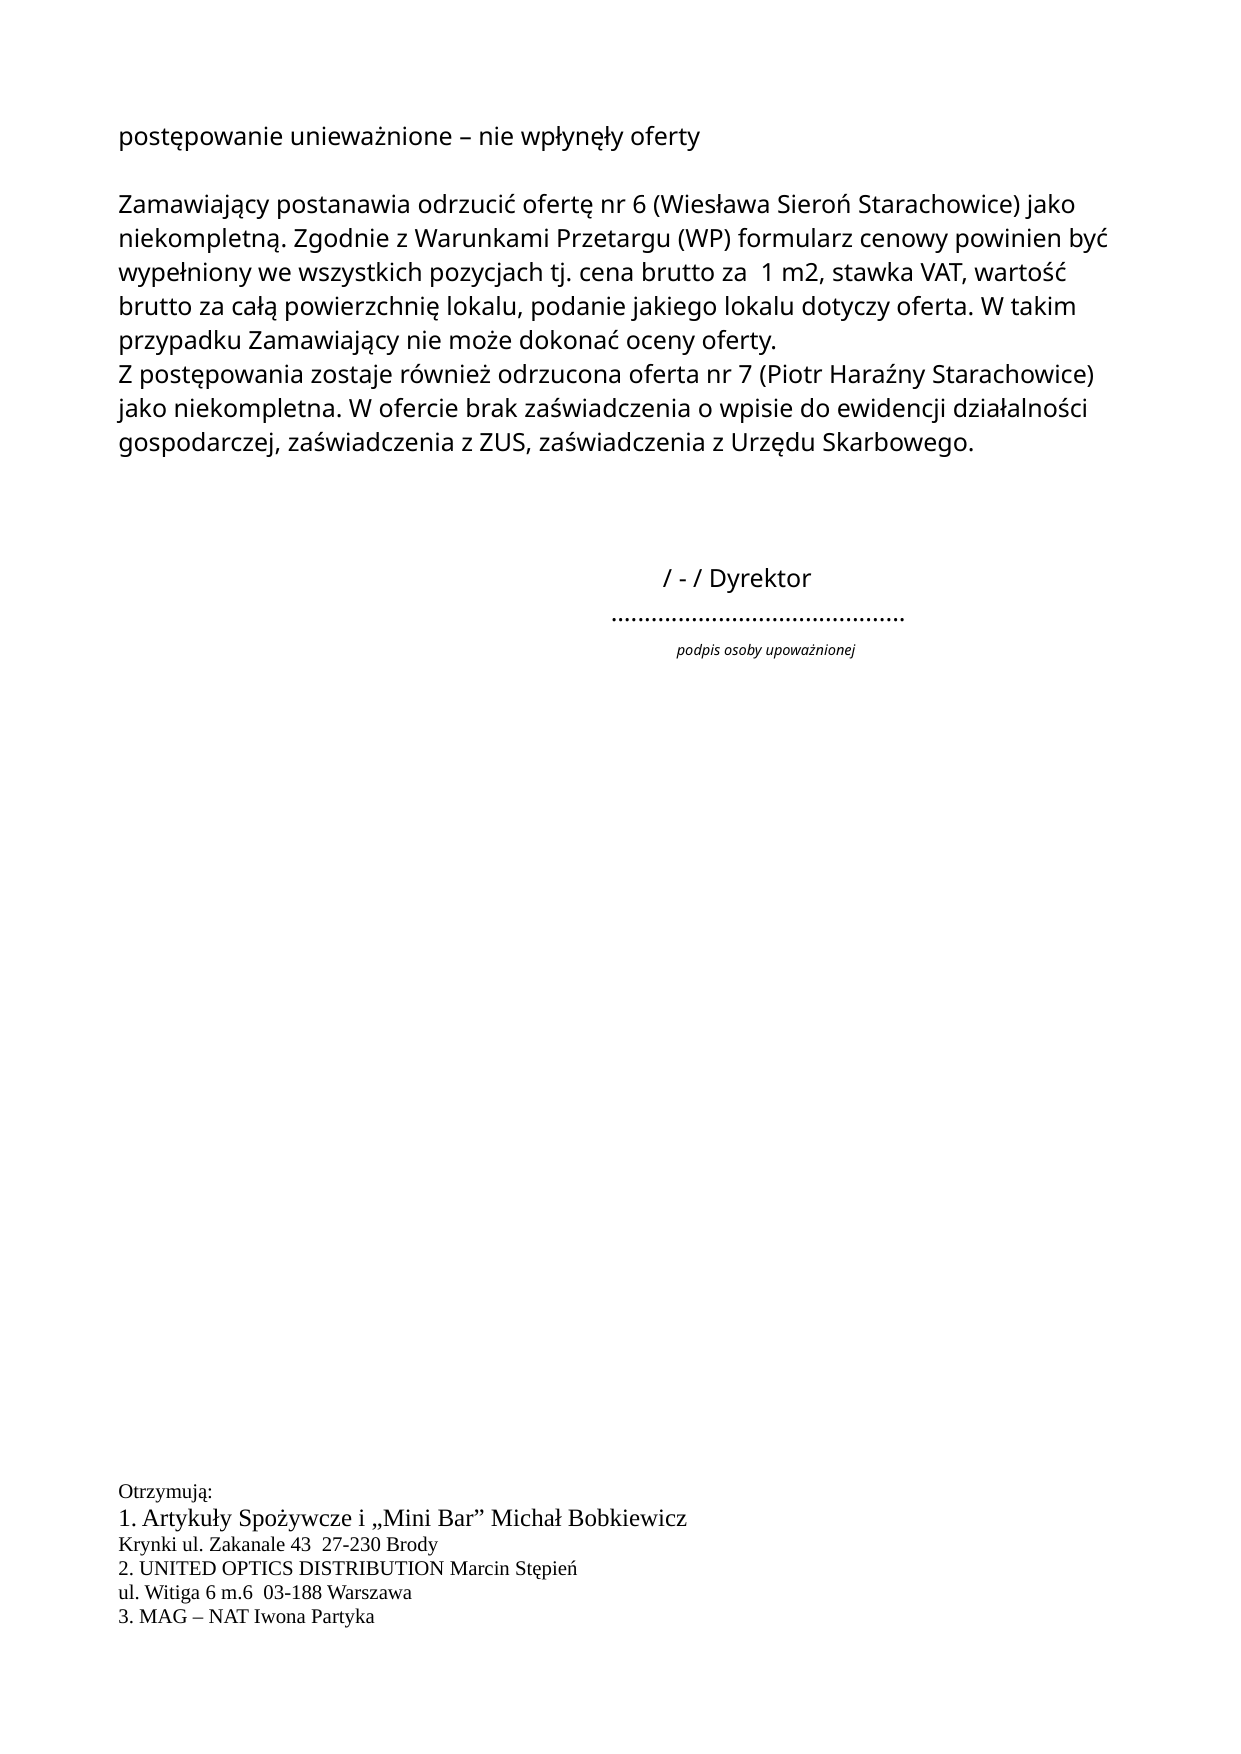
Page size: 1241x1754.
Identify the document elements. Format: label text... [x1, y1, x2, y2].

text Z postępowania zostaje również odrzucona oferta nr 7 (Piotr Haraźny Starachowice) jako niekompletna. W ofercie brak zaświadczenia o wpisie do ewidencji działalności gospodarczej, zaświadczenia z ZUS, zaświadczenia z Urzędu Skarbowego. [118, 357, 1122, 459]
text ul. Witiga 6 m.6 03-188 Warszawa [118, 1580, 1122, 1604]
text …......................................... [118, 595, 1122, 629]
text 2. UNITED OPTICS DISTRIBUTION Marcin Stępień [118, 1556, 1122, 1580]
text 1. Artykuły Spożywcze i „Mini Bar” Michał Bobkiewicz [118, 1503, 1122, 1532]
text podpis osoby upoważnionej [118, 629, 1122, 663]
text / - / Dyrektor [118, 561, 1122, 595]
text Zamawiający postanawia odrzucić ofertę nr 6 (Wiesława Sieroń Starachowice) jako niekompletną. Zgodnie z Warunkami Przetargu (WP) formularz cenowy powinien być wypełniony we wszystkich pozycjach tj. cena brutto za 1 m2, stawka VAT, wartość brutto za całą powierzchnię lokalu, podanie jakiego lokalu dotyczy oferta. W takim przypadku Zamawiający nie może dokonać oceny oferty. [118, 186, 1122, 357]
text Krynki ul. Zakanale 43 27-230 Brody [118, 1532, 1122, 1556]
text postępowanie unieważnione – nie wpłynęły oferty [118, 118, 1122, 152]
text Otrzymują: [118, 1479, 1122, 1503]
text 3. MAG – NAT Iwona Partyka [118, 1604, 1122, 1628]
